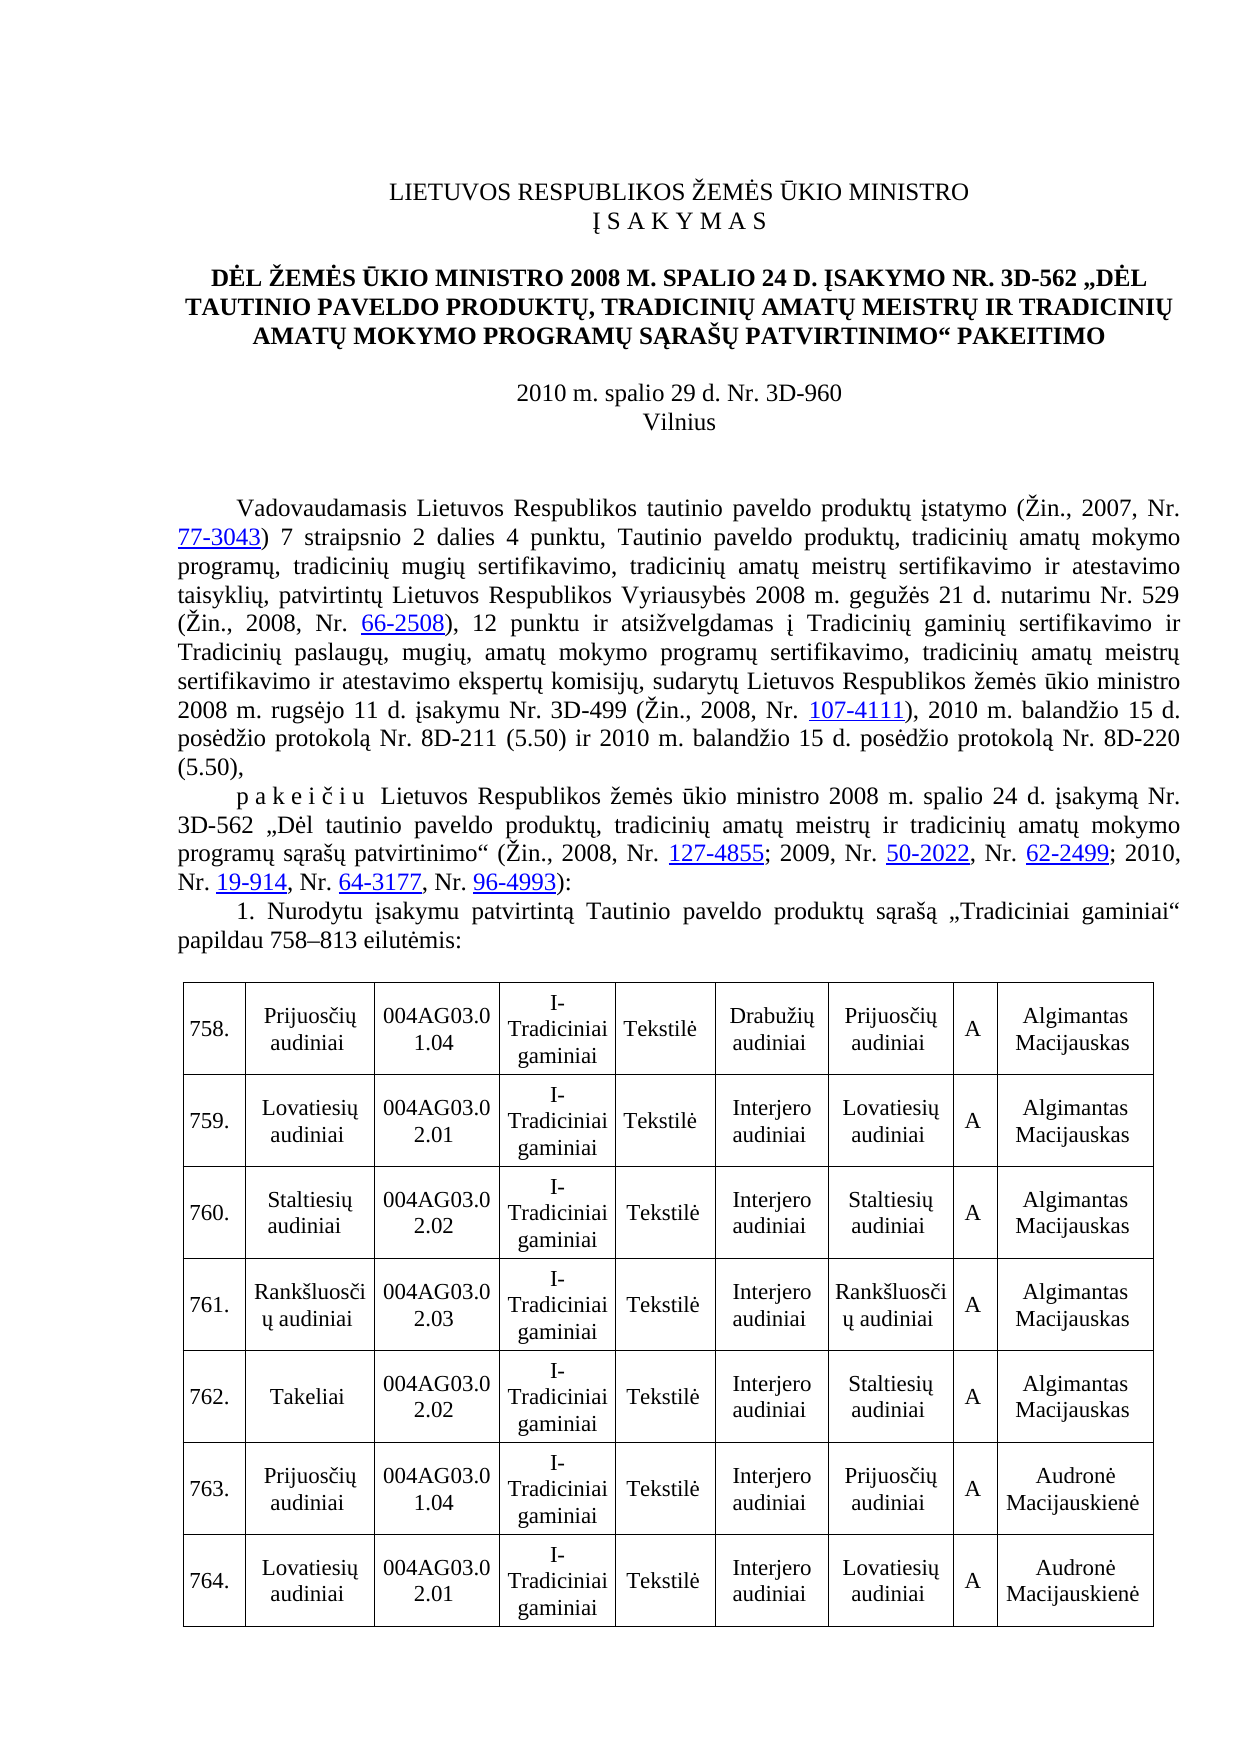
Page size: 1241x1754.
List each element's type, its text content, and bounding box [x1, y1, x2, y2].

table_cell Interjero audiniai [716, 1259, 828, 1350]
table_header A [954, 983, 997, 1074]
table_cell Tekstilė [616, 1075, 715, 1166]
table_cell Tekstilė [616, 1259, 715, 1350]
table_cell 761. [184, 1259, 245, 1350]
table_cell Interjero audiniai [716, 1075, 828, 1166]
table_cell 004AG03.02.01 [375, 1535, 499, 1626]
table_cell A [954, 1535, 997, 1626]
table_cell Interjero audiniai [716, 1535, 828, 1626]
table_cell Prijuosčių audiniai [246, 1443, 374, 1534]
table_cell 759. [184, 1075, 245, 1166]
table_cell Rankšluosčių audiniai [829, 1259, 953, 1350]
text 1. Nurodytu įsakymu patvirtintą Tautinio paveldo produktų sąrašą „Tradiciniai gaminiai“ papildau 758–813 eilutėmis: [177, 896, 1181, 953]
table_cell A [954, 1075, 997, 1166]
table_cell Algimantas Macijauskas [998, 1351, 1153, 1442]
table_cell 004AG03.02.02 [375, 1167, 499, 1258]
table_cell Staltiesių audiniai [829, 1351, 953, 1442]
table_cell I-Tradiciniai gaminiai [500, 1259, 615, 1350]
text DĖL ŽEMĖS ŪKIO MINISTRO 2008 M. SPALIO 24 D. ĮSAKYMO Nr. 3D-562 „DĖL TAUTINIO PAVELDO PRODUKTŲ, TRADICINIŲ AMATŲ MEISTRŲ IR TRADICINIŲ AMATŲ MOKYMO PROGRAMŲ SĄRAŠŲ PATVIRTINIMO“ PAKEITIMO [177, 263, 1181, 350]
table_cell Lovatiesių audiniai [829, 1075, 953, 1166]
table_cell Algimantas Macijauskas [998, 1167, 1153, 1258]
table_cell Tekstilė [616, 1535, 715, 1626]
table_cell 004AG03.02.02 [375, 1351, 499, 1442]
table_cell Audronė Macijauskienė [998, 1535, 1153, 1626]
text Vadovaudamasis Lietuvos Respublikos tautinio paveldo produktų įstatymo (Žin., 2007, Nr. 77-3043) 7 straipsnio 2 dalies 4 punktu, Tautinio paveldo produktų, tradicinių amatų mokymo programų, tradicinių mugių sertifikavimo, tradicinių amatų meistrų sertifikavimo ir atestavimo taisyklių, patvirtintų Lietuvos Respublikos Vyriausybės 2008 m. gegužės 21 d. nutarimu Nr. 529 (Žin., 2008, Nr. 66-2508), 12 punktu ir atsižvelgdamas į Tradicinių gaminių sertifikavimo ir Tradicinių paslaugų, mugių, amatų mokymo programų sertifikavimo, tradicinių amatų meistrų sertifikavimo ir atestavimo ekspertų komisijų, sudarytų Lietuvos Respublikos žemės ūkio ministro 2008 m. rugsėjo 11 d. įsakymu Nr. 3D-499 (Žin., 2008, Nr. 107-4111), 2010 m. balandžio 15 d. posėdžio protokolą Nr. 8D-211 (5.50) ir 2010 m. balandžio 15 d. posėdžio protokolą Nr. 8D-220 (5.50), [177, 493, 1181, 781]
table_cell I-Tradiciniai gaminiai [500, 1351, 615, 1442]
table_cell Algimantas Macijauskas [998, 1075, 1153, 1166]
table_cell 762. [184, 1351, 245, 1442]
table_cell Staltiesių audiniai [829, 1167, 953, 1258]
table_cell 004AG03.01.04 [375, 1443, 499, 1534]
text LIETUVOS RESPUBLIKOS ŽEMĖS ŪKIO MINISTRO [177, 177, 1181, 206]
table_header Tekstilė [616, 983, 715, 1074]
table_cell 760. [184, 1167, 245, 1258]
text ĮSAKYMAS [177, 206, 1181, 235]
table_header Drabužių audiniai [716, 983, 828, 1074]
table_cell A [954, 1167, 997, 1258]
table_cell Interjero audiniai [716, 1443, 828, 1534]
table_cell Interjero audiniai [716, 1351, 828, 1442]
table_header Prijuosčių audiniai [246, 983, 374, 1074]
table_cell Tekstilė [616, 1443, 715, 1534]
table_header I-Tradiciniai gaminiai [500, 983, 615, 1074]
table_cell 004AG03.02.01 [375, 1075, 499, 1166]
table_cell I-Tradiciniai gaminiai [500, 1075, 615, 1166]
table_cell Lovatiesių audiniai [246, 1535, 374, 1626]
table_header Prijuosčių audiniai [829, 983, 953, 1074]
table_cell Lovatiesių audiniai [246, 1075, 374, 1166]
table_cell Staltiesių audiniai [246, 1167, 374, 1258]
table_cell I-Tradiciniai gaminiai [500, 1535, 615, 1626]
table_header 758. [184, 983, 245, 1074]
table_cell Interjero audiniai [716, 1167, 828, 1258]
table_cell I-Tradiciniai gaminiai [500, 1167, 615, 1258]
table_cell Audronė Macijauskienė [998, 1443, 1153, 1534]
table_cell 763. [184, 1443, 245, 1534]
text pakeičiu Lietuvos Respublikos žemės ūkio ministro 2008 m. spalio 24 d. įsakymą Nr. 3D-562 „Dėl tautinio paveldo produktų, tradicinių amatų meistrų ir tradicinių amatų mokymo programų sąrašų patvirtinimo“ (Žin., 2008, Nr. 127-4855; 2009, Nr. 50-2022, Nr. 62-2499; 2010, Nr. 19-914, Nr. 64-3177, Nr. 96-4993): [177, 781, 1181, 896]
table_cell A [954, 1443, 997, 1534]
table_cell Lovatiesių audiniai [829, 1535, 953, 1626]
table_header 004AG03.01.04 [375, 983, 499, 1074]
table_cell I-Tradiciniai gaminiai [500, 1443, 615, 1534]
table_cell Tekstilė [616, 1167, 715, 1258]
text 2010 m. spalio 29 d. Nr. 3D-960 [177, 378, 1181, 407]
table_cell 764. [184, 1535, 245, 1626]
table_cell A [954, 1259, 997, 1350]
table_header Algimantas Macijauskas [998, 983, 1153, 1074]
table_cell Tekstilė [616, 1351, 715, 1442]
table_cell Algimantas Macijauskas [998, 1259, 1153, 1350]
text Vilnius [177, 407, 1181, 436]
table_cell Prijuosčių audiniai [829, 1443, 953, 1534]
table_cell A [954, 1351, 997, 1442]
table_cell Takeliai [246, 1351, 374, 1442]
table_cell 004AG03.02.03 [375, 1259, 499, 1350]
table_cell Rankšluosčių audiniai [246, 1259, 374, 1350]
